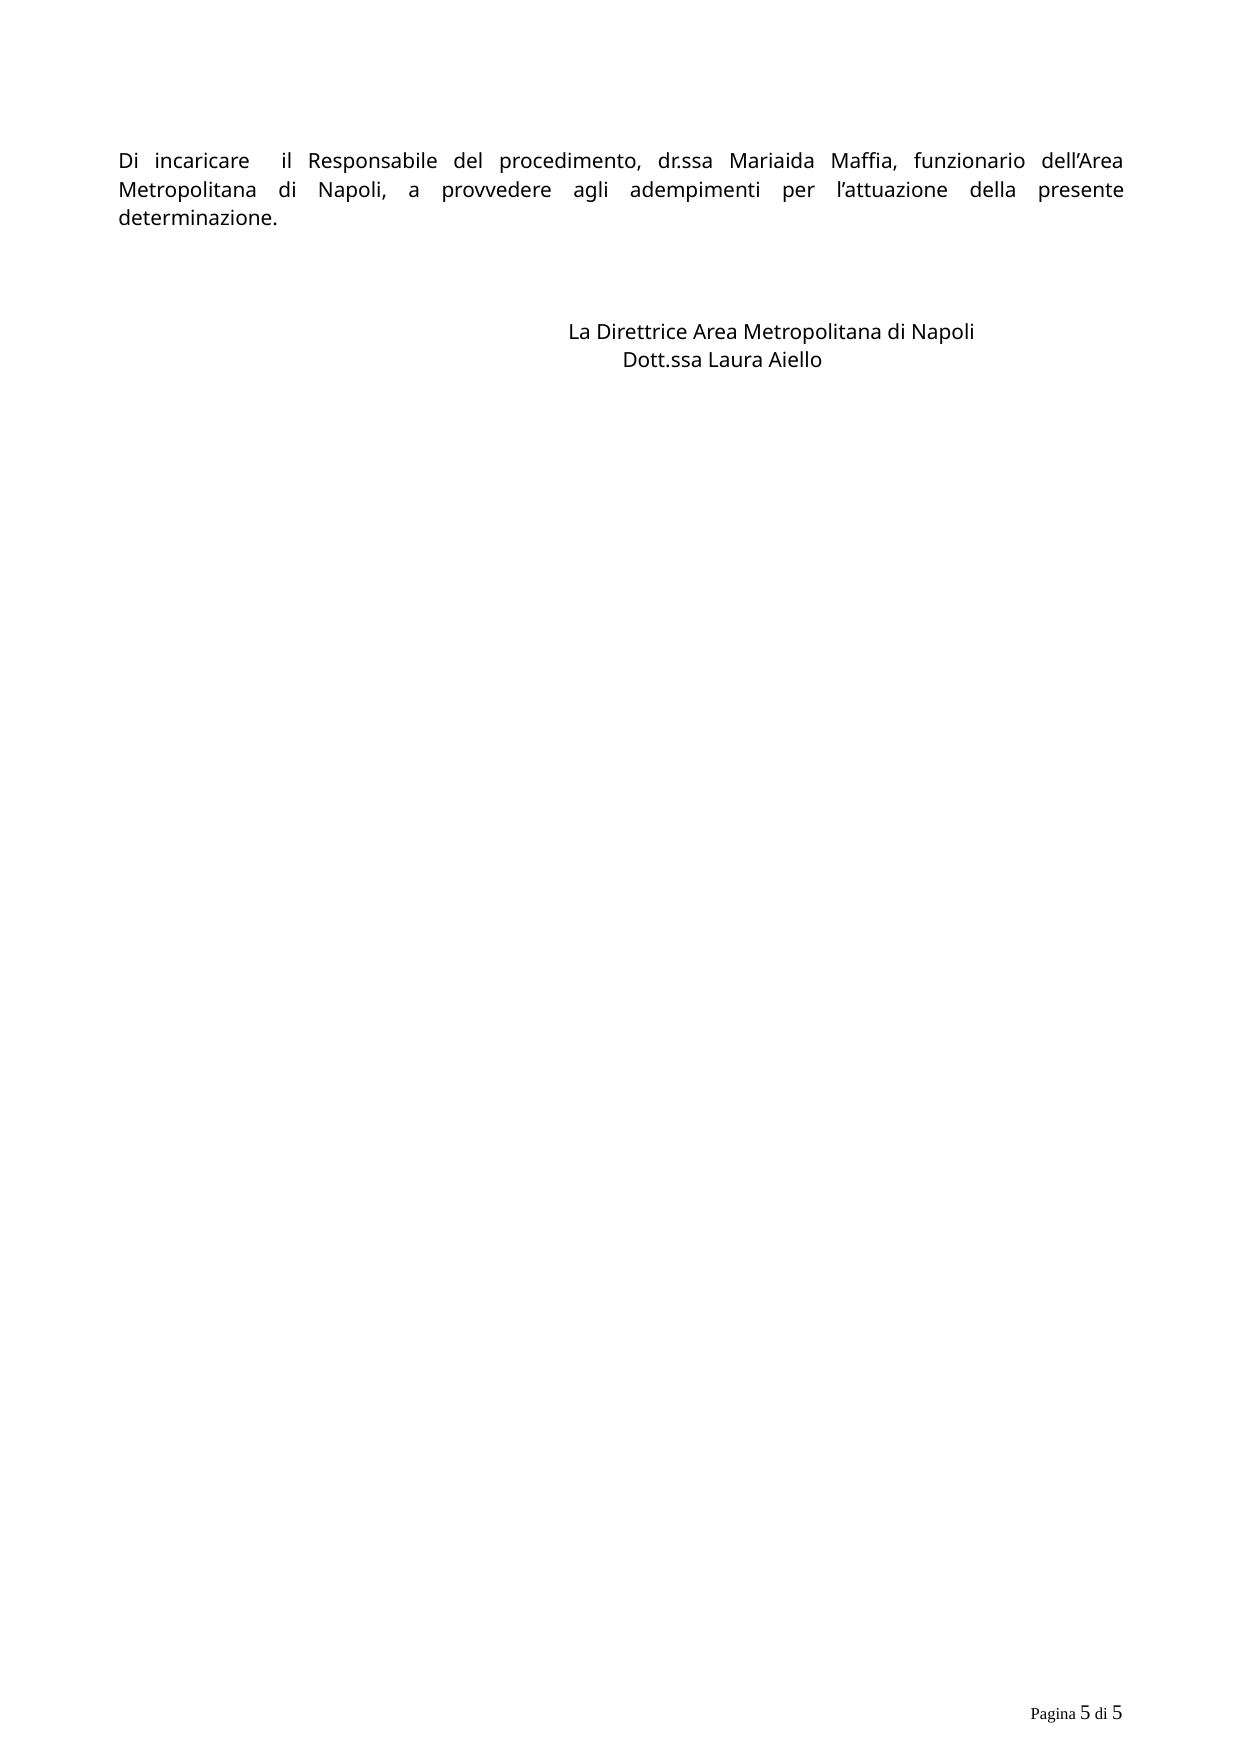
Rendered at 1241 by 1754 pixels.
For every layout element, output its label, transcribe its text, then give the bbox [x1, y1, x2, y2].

text La Direttrice Area Metropolitana di Napoli [118, 317, 1122, 346]
text Dott.ssa Laura Aiello [118, 346, 1122, 374]
text Di incaricare il Responsabile del procedimento, dr.ssa Mariaida Maffia, funzionario dell’Area Metropolitana di Napoli, a provvedere agli adempimenti per l’attuazione della presente determinazione. [118, 147, 1125, 232]
